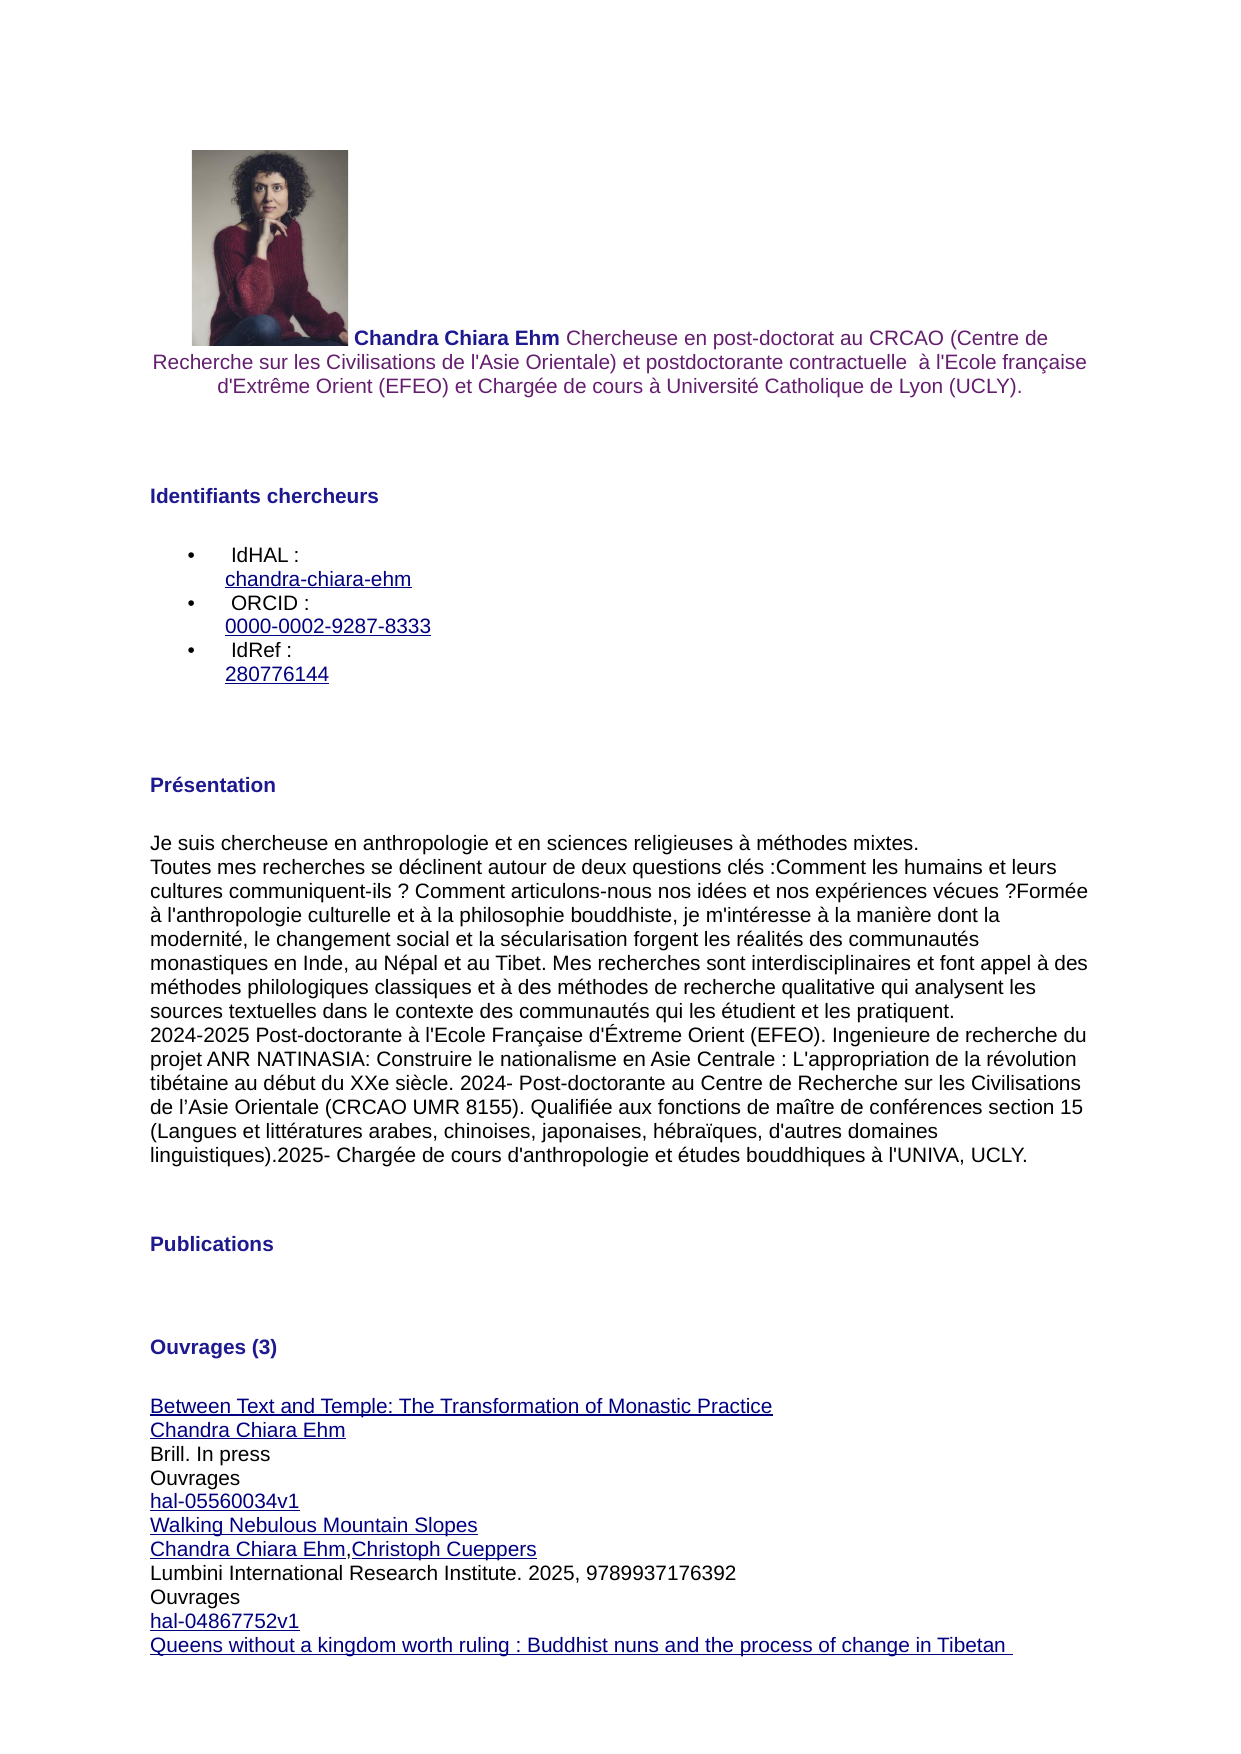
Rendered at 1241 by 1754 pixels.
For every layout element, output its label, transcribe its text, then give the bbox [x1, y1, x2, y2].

subtitle Chandra Chiara Ehm Chercheuse en post-doctorat au CRCAO (Centre de Recherche sur les Civilisations de l'Asie Orientale) et postdoctorante contractuelle à l'Ecole française d'Extrême Orient (EFEO) et Chargée de cours à Université Catholique de Lyon (UCLY). [150, 150, 1090, 398]
text Je suis chercheuse en anthropologie et en sciences religieuses à méthodes mixtes. [150, 831, 1090, 855]
text 2024-2025 Post-doctorante à l'Ecole Française d'Éxtreme Orient (EFEO). Ingenieure de recherche du projet ANR NATINASIA: Construire le nationalisme en Asie Centrale : L'appropriation de la révolution tibétaine au début du XXe siècle. 2024- Post-doctorante au Centre de Recherche sur les Civilisations de l’Asie Orientale (CRCAO UMR 8155). Qualifiée aux fonctions de maître de conférences section 15 (Langues et littératures arabes, chinoises, japonaises, hébraïques, d'autres domaines linguistiques).2025- Chargée de cours d'anthropologie et études bouddhiques à l'UNIVA, UCLY. [150, 1023, 1090, 1166]
subtitle Identifiants chercheurs [150, 484, 1090, 508]
table_cell Walking Nebulous Mountain Slopes Chandra Chiara Ehm,Christoph Cueppers Lumbini International Research Institute. 2025, 9789937176392 Ouvrages hal-04867752v1 [150, 1513, 1090, 1633]
list IdHAL : [187, 542, 1090, 566]
list chandra-chiara-ehm [187, 566, 1090, 590]
list 0000-0002-9287-8333 [187, 614, 1090, 638]
list 280776144 [187, 662, 1090, 686]
subtitle Publications [150, 1232, 1090, 1256]
subtitle Présentation [150, 773, 1090, 797]
subtitle Ouvrages (3) [150, 1335, 1090, 1359]
table_header Between Text and Temple: The Transformation of Monastic Practice Chandra Chiara Ehm Brill. In press Ouvrages hal-05560034v1 [150, 1394, 1090, 1513]
list ORCID : [187, 590, 1090, 614]
picture [191, 150, 349, 346]
list IdRef : [187, 638, 1090, 662]
text Toutes mes recherches se déclinent autour de deux questions clés :Comment les humains et leurs cultures communiquent-ils ? Comment articulons-nous nos idées et nos expériences vécues ?Formée à l'anthropologie culturelle et à la philosophie bouddhiste, je m'intéresse à la manière dont la modernité, le changement social et la sécularisation forgent les réalités des communautés monastiques en Inde, au Népal et au Tibet. Mes recherches sont interdisciplinaires et font appel à des méthodes philologiques classiques et à des méthodes de recherche qualitative qui analysent les sources textuelles dans le contexte des communautés qui les étudient et les pratiquent. [150, 855, 1090, 1023]
table_cell Queens without a kingdom worth ruling : Buddhist nuns and the process of change in Tibetan [150, 1633, 1090, 1657]
